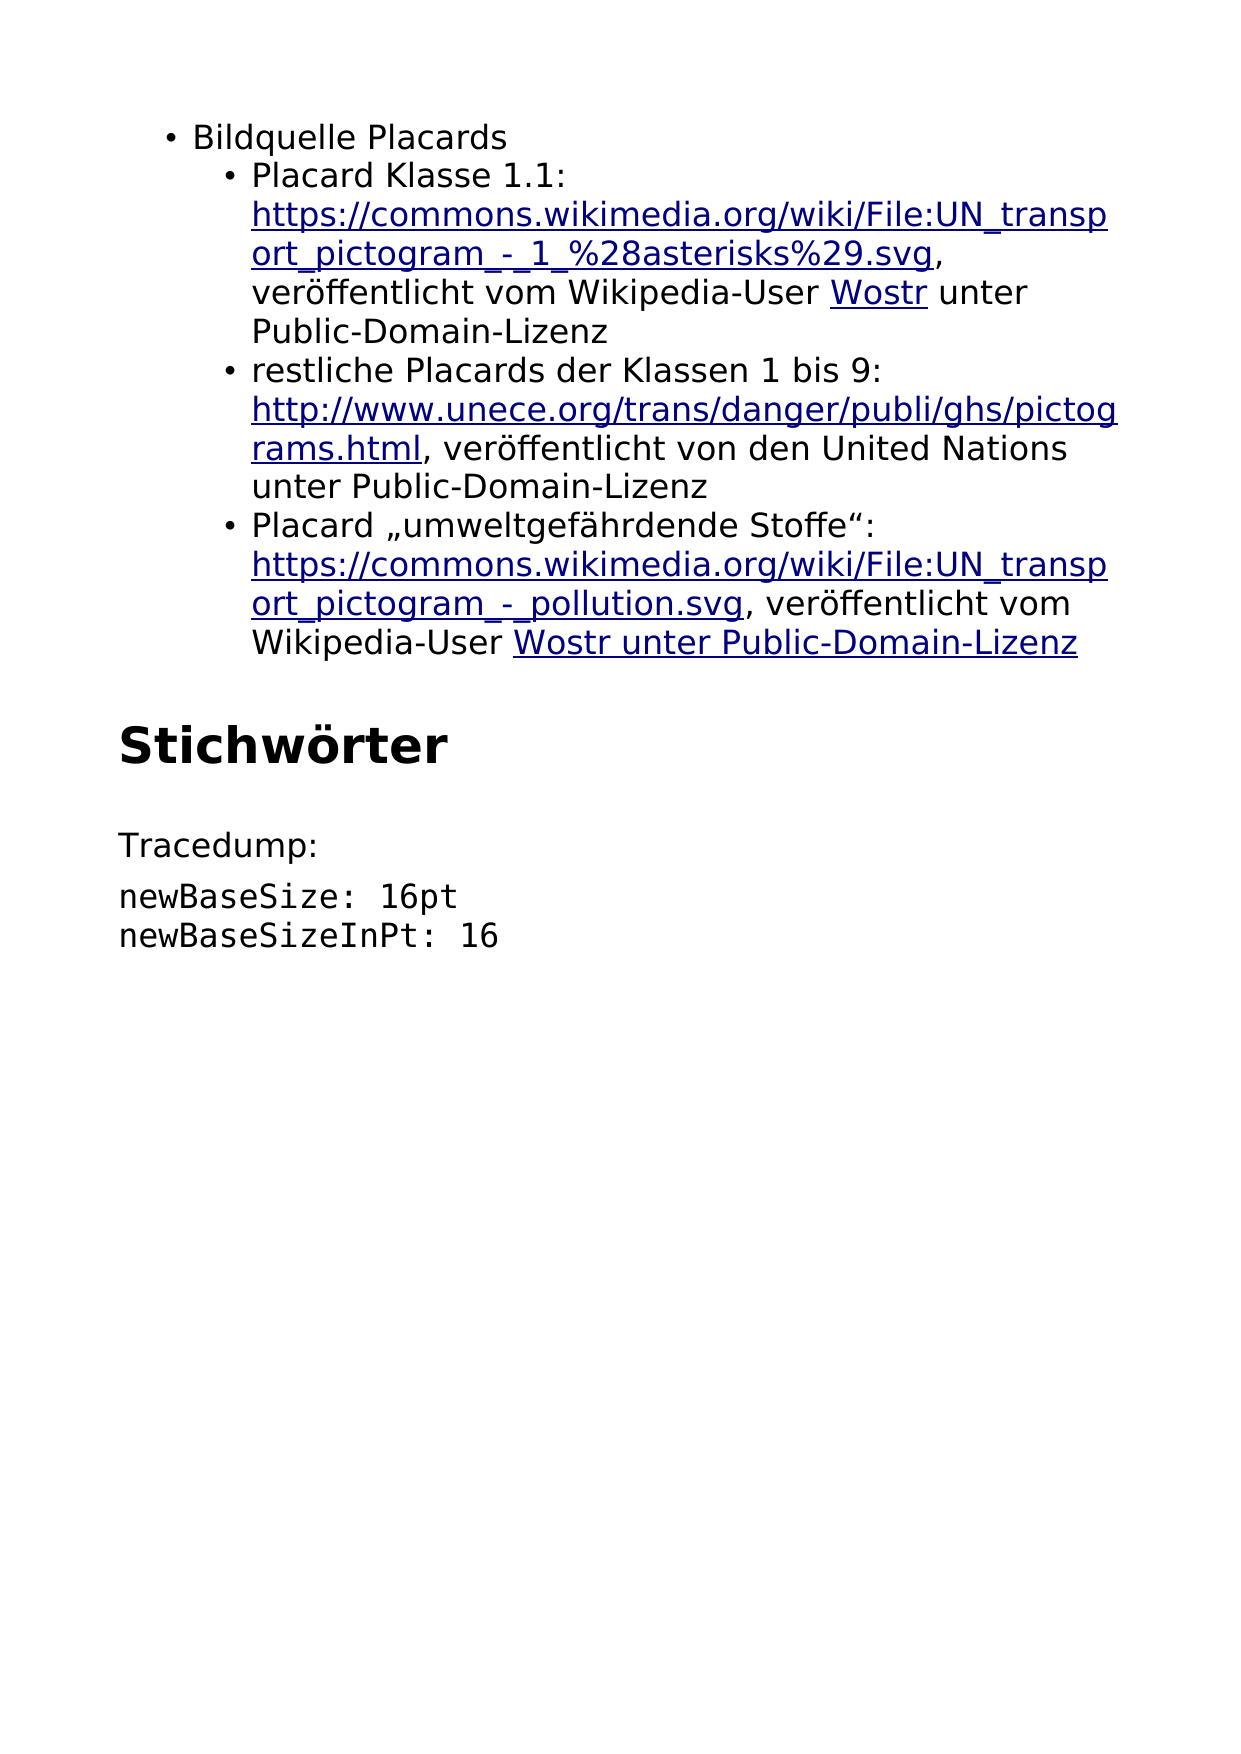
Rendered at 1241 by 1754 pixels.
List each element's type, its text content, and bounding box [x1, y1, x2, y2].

subtitle Stichwörter [118, 717, 1122, 775]
list Placard „umweltgefährdende Stoffe“: https://commons.wikimedia.org/wiki/File:UN_transport_pictogram_-_pollution.svg, veröffentlicht vom Wikipedia-User Wostr unter Public-Domain-Lizenz [236, 507, 1122, 662]
list restliche Placards der Klassen 1 bis 9: http://www.unece.org/trans/danger/publi/ghs/pictograms.html, veröffentlicht von den United Nations unter Public-Domain-Lizenz [236, 351, 1122, 507]
list Placard Klasse 1.1: https://commons.wikimedia.org/wiki/File:UN_transport_pictogram_-_1_%28asterisks%29.svg, veröffentlicht vom Wikipedia-User Wostr unter Public-Domain-Lizenz [236, 157, 1122, 351]
text newBaseSize: 16pt newBaseSizeInPt: 16 [118, 877, 1122, 955]
list Bildquelle Placards [177, 118, 1122, 157]
text Tracedump: [118, 787, 1122, 865]
